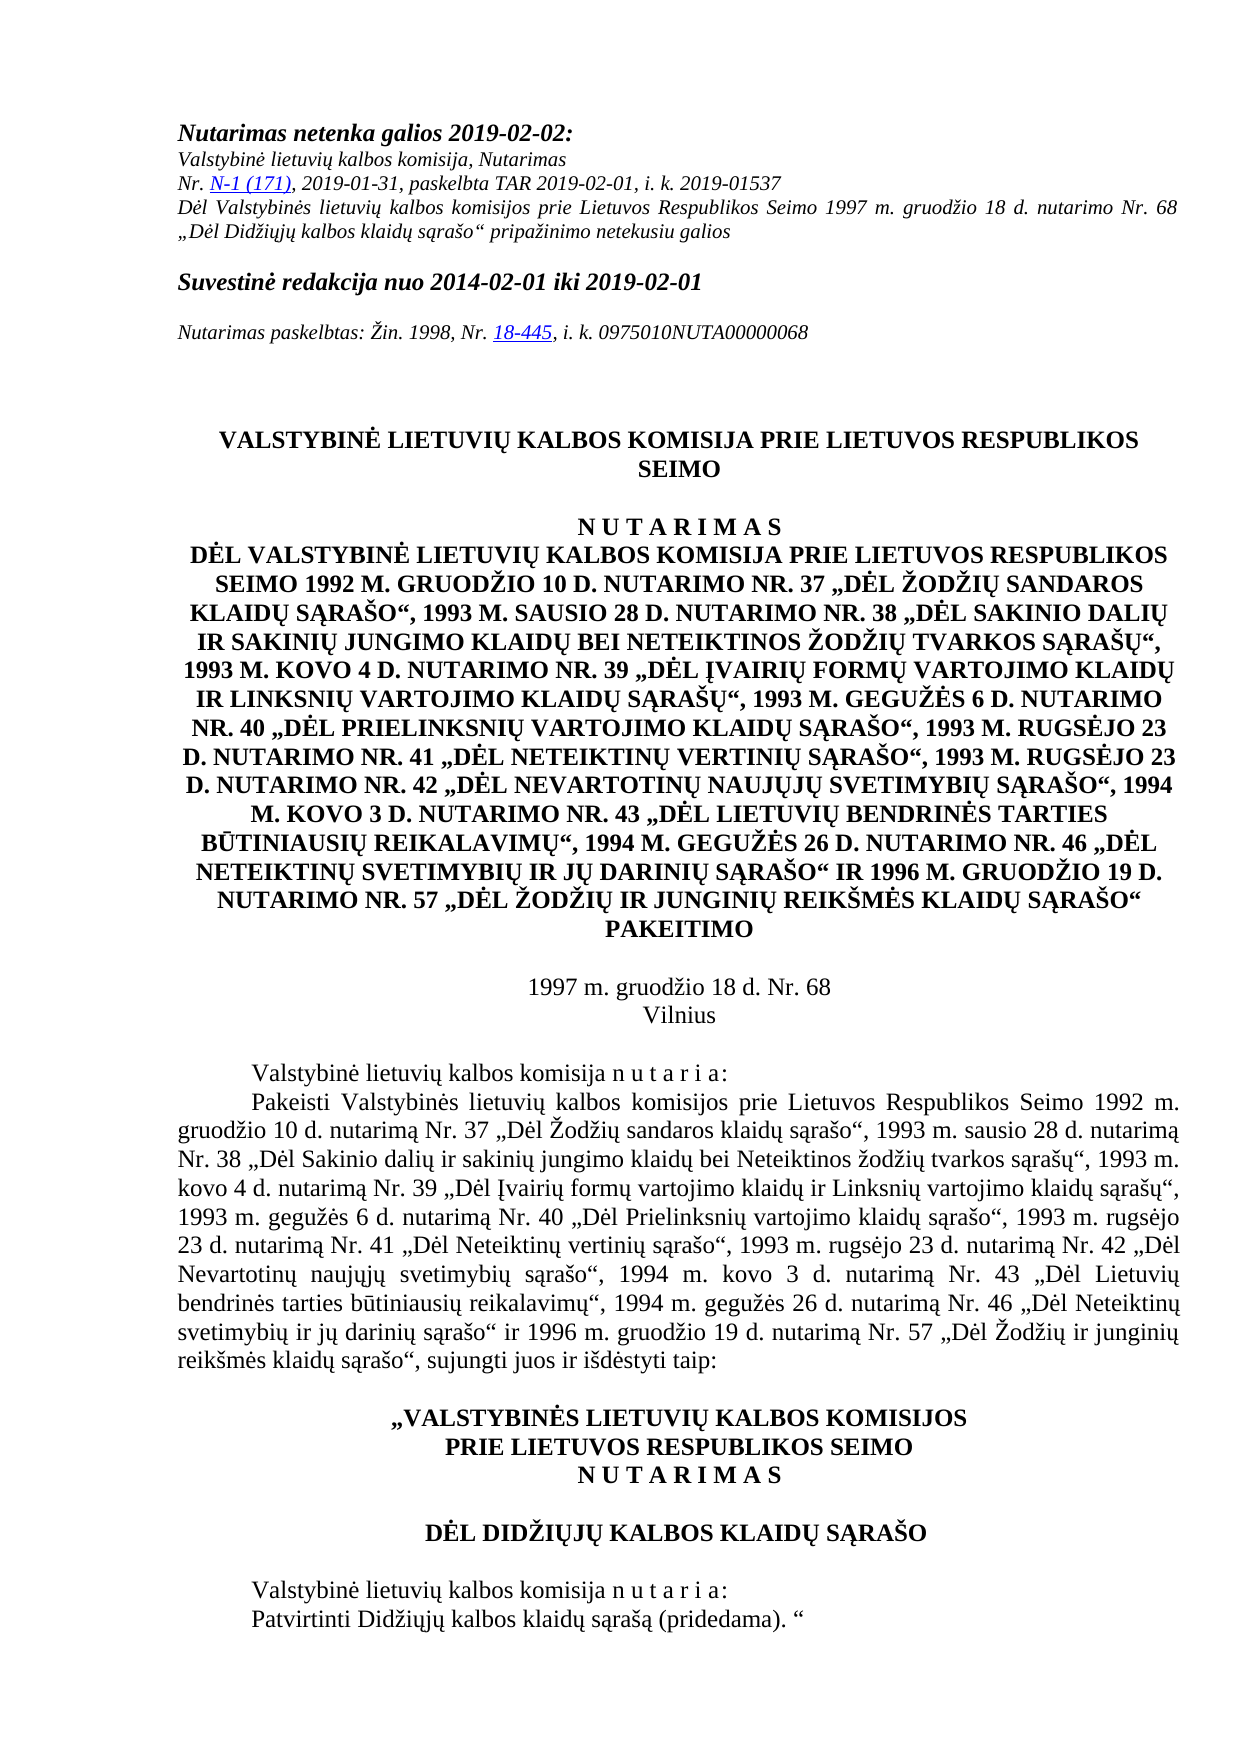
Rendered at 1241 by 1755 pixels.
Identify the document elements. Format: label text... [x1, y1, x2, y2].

text Suvestinė redakcija nuo 2014-02-01 iki 2019-02-01 [177, 267, 1181, 296]
text Nr. N-1 (171), 2019-01-31, paskelbta TAR 2019-02-01, i. k. 2019-01537 [177, 171, 1181, 195]
text Nutarimas netenka galios 2019-02-02: [177, 118, 1181, 147]
text Valstybinė lietuvių kalbos komisija nutaria: [177, 1058, 1181, 1087]
text N U T A R I M A S [177, 512, 1181, 541]
text Pakeisti Valstybinės lietuvių kalbos komisijos prie Lietuvos Respublikos Seimo 1992 m. gruodžio 10 d. nutarimą Nr. 37 „Dėl Žodžių sandaros klaidų sąrašo“, 1993 m. sausio 28 d. nutarimą Nr. 38 „Dėl Sakinio dalių ir sakinių jungimo klaidų bei Neteiktinos žodžių tvarkos sąrašų“, 1993 m. kovo 4 d. nutarimą Nr. 39 „Dėl Įvairių formų vartojimo klaidų ir Linksnių vartojimo klaidų sąrašų“, 1993 m. gegužės 6 d. nutarimą Nr. 40 „Dėl Prielinksnių vartojimo klaidų sąrašo“, 1993 m. rugsėjo 23 d. nutarimą Nr. 41 „Dėl Neteiktinų vertinių sąrašo“, 1993 m. rugsėjo 23 d. nutarimą Nr. 42 „Dėl Nevartotinų naujųjų svetimybių sąrašo“, 1994 m. kovo 3 d. nutarimą Nr. 43 „Dėl Lietuvių bendrinės tarties būtiniausių reikalavimų“, 1994 m. gegužės 26 d. nutarimą Nr. 46 „Dėl Neteiktinų svetimybių ir jų darinių sąrašo“ ir 1996 m. gruodžio 19 d. nutarimą Nr. 57 „Dėl Žodžių ir junginių reikšmės klaidų sąrašo“, sujungti juos ir išdėstyti taip: [177, 1087, 1181, 1374]
text Vilnius [177, 1001, 1181, 1029]
text DĖL VALSTYBINĖ LIETUVIŲ KALBOS KOMISIJA PRIE LIETUVOS RESPUBLIKOS SEIMO 1992 M. GRUODŽIO 10 D. NUTARIMO NR. 37 „DĖL ŽODŽIŲ SANDAROS KLAIDŲ SĄRAŠO“, 1993 M. SAUSIO 28 D. NUTARIMO NR. 38 „DĖL SAKINIO DALIŲ IR SAKINIŲ JUNGIMO KLAIDŲ BEI NETEIKTINOS ŽODŽIŲ TVARKOS SĄRAŠŲ“, 1993 M. KOVO 4 D. NUTARIMO NR. 39 „DĖL ĮVAIRIŲ FORMŲ VARTOJIMO KLAIDŲ IR LINKSNIŲ VARTOJIMO KLAIDŲ SĄRAŠŲ“, 1993 M. GEGUŽĖS 6 D. NUTARIMO NR. 40 „DĖL PRIELINKSNIŲ VARTOJIMO KLAIDŲ SĄRAŠO“, 1993 M. RUGSĖJO 23 D. NUTARIMO NR. 41 „DĖL NETEIKTINŲ VERTINIŲ SĄRAŠO“, 1993 M. RUGSĖJO 23 D. NUTARIMO NR. 42 „DĖL NEVARTOTINŲ NAUJŲJŲ SVETIMYBIŲ SĄRAŠO“, 1994 M. KOVO 3 D. NUTARIMO NR. 43 „DĖL LIETUVIŲ BENDRINĖS TARTIES BŪTINIAUSIŲ REIKALAVIMŲ“, 1994 M. GEGUŽĖS 26 D. NUTARIMO NR. 46 „DĖL NETEIKTINŲ SVETIMYBIŲ IR JŲ DARINIŲ SĄRAŠO“ IR 1996 M. GRUODŽIO 19 D. NUTARIMO NR. 57 „DĖL ŽODŽIŲ IR JUNGINIŲ REIKŠMĖS KLAIDŲ SĄRAŠO“ PAKEITIMO [177, 541, 1181, 943]
text Dėl Valstybinės lietuvių kalbos komisijos prie Lietuvos Respublikos Seimo 1997 m. gruodžio 18 d. nutarimo Nr. 68 „Dėl Didžiųjų kalbos klaidų sąrašo“ pripažinimo netekusiu galios [177, 195, 1181, 243]
text „VALSTYBINĖS LIETUVIŲ KALBOS KOMISIJOS PRIE LIETUVOS RESPUBLIKOS SEIMO NUTARIMAS [177, 1403, 1181, 1489]
text Nutarimas paskelbtas: Žin. 1998, Nr. 18-445, i. k. 0975010NUTA00000068 [177, 320, 1181, 344]
text Valstybinė lietuvių kalbos komisija nutaria: [177, 1576, 1181, 1604]
text VALSTYBINĖ LIETUVIŲ KALBOS KOMISIJA PRIE LIETUVOS RESPUBLIKOS SEIMO [177, 426, 1181, 483]
text Valstybinė lietuvių kalbos komisija, Nutarimas [177, 147, 1181, 171]
text DĖL DIDŽIŲJŲ KALBOS KLAIDŲ SĄRAŠO [177, 1518, 1181, 1547]
text Patvirtinti Didžiųjų kalbos klaidų sąrašą (pridedama). “ [177, 1604, 1181, 1633]
text 1997 m. gruodžio 18 d. Nr. 68 [177, 972, 1181, 1001]
